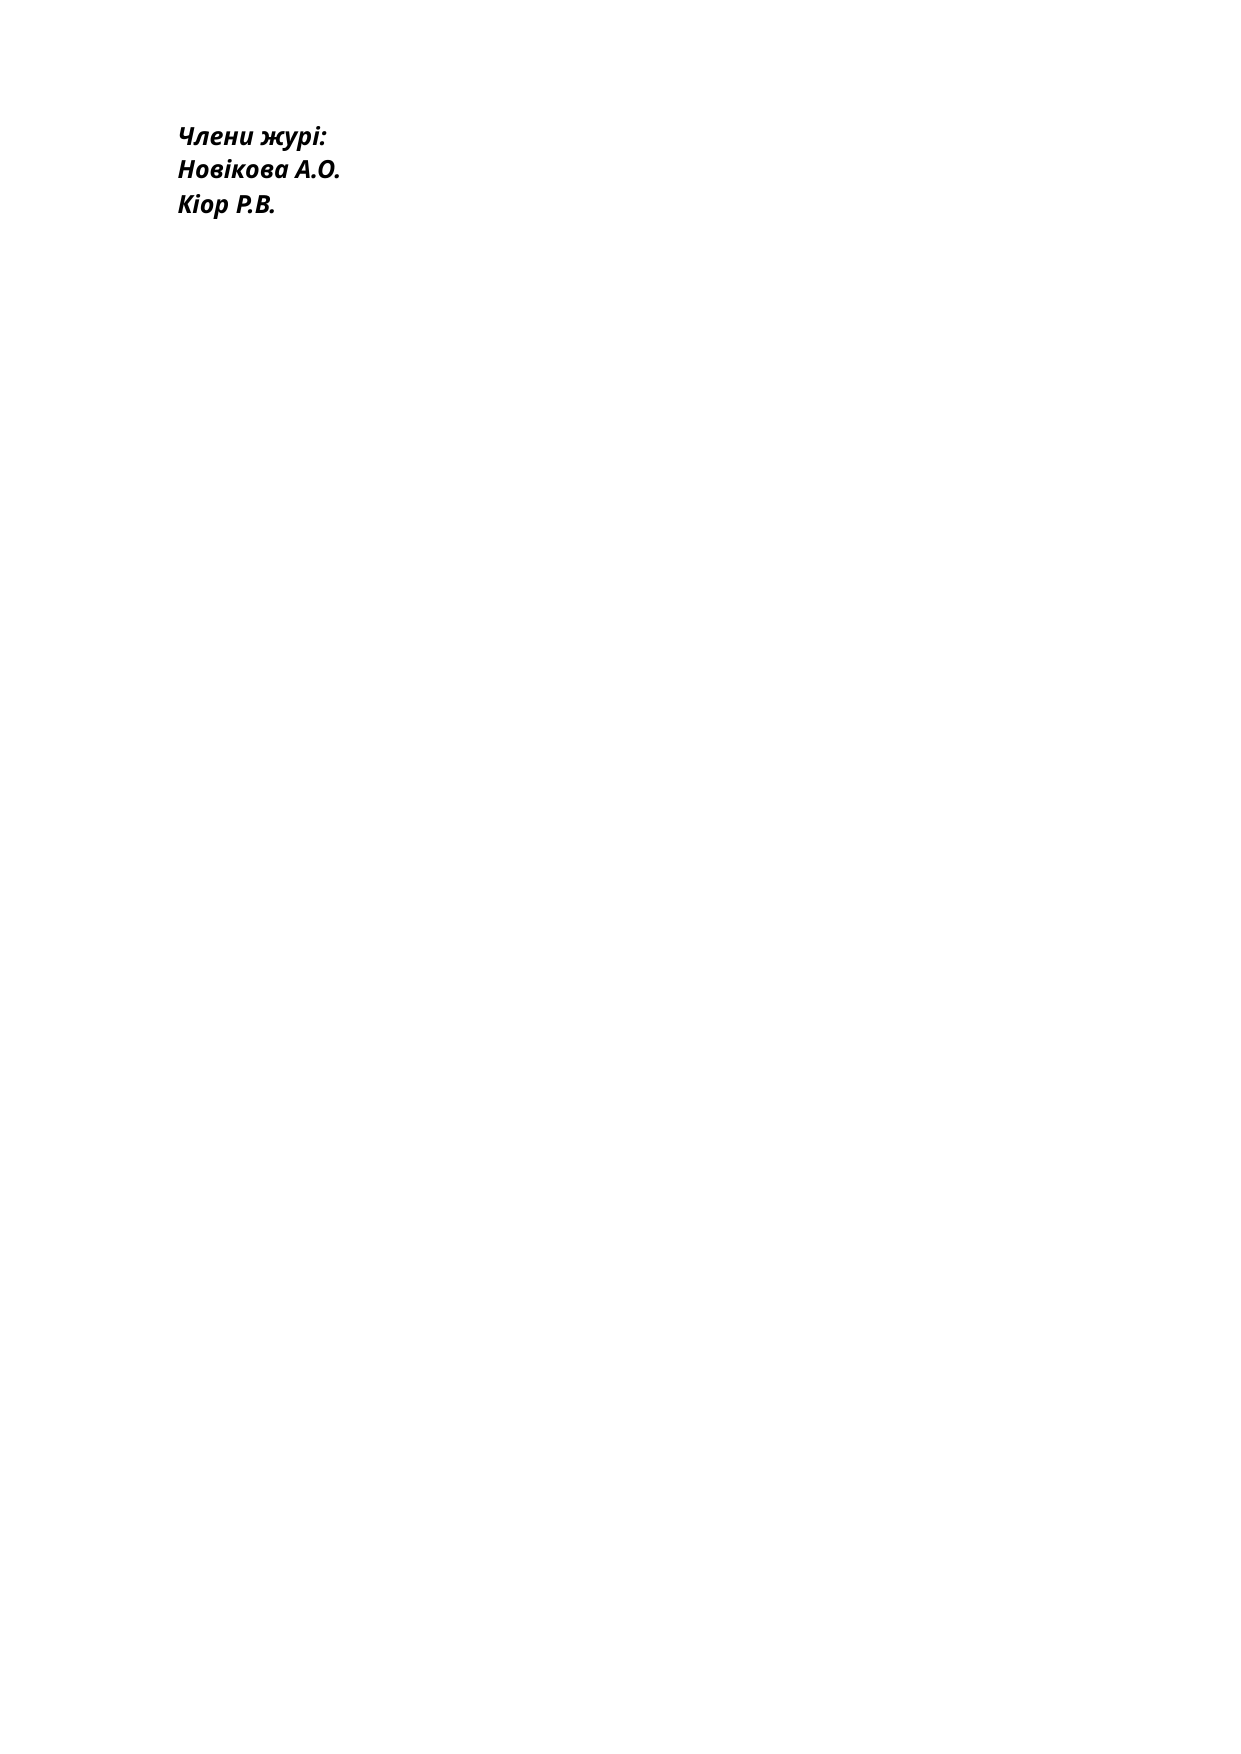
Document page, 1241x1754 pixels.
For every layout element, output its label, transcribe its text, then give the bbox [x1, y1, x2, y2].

text Новікова А.О. [177, 152, 1152, 186]
text Кіор Р.В. [177, 186, 1152, 220]
text Члени журі: [177, 118, 1152, 152]
